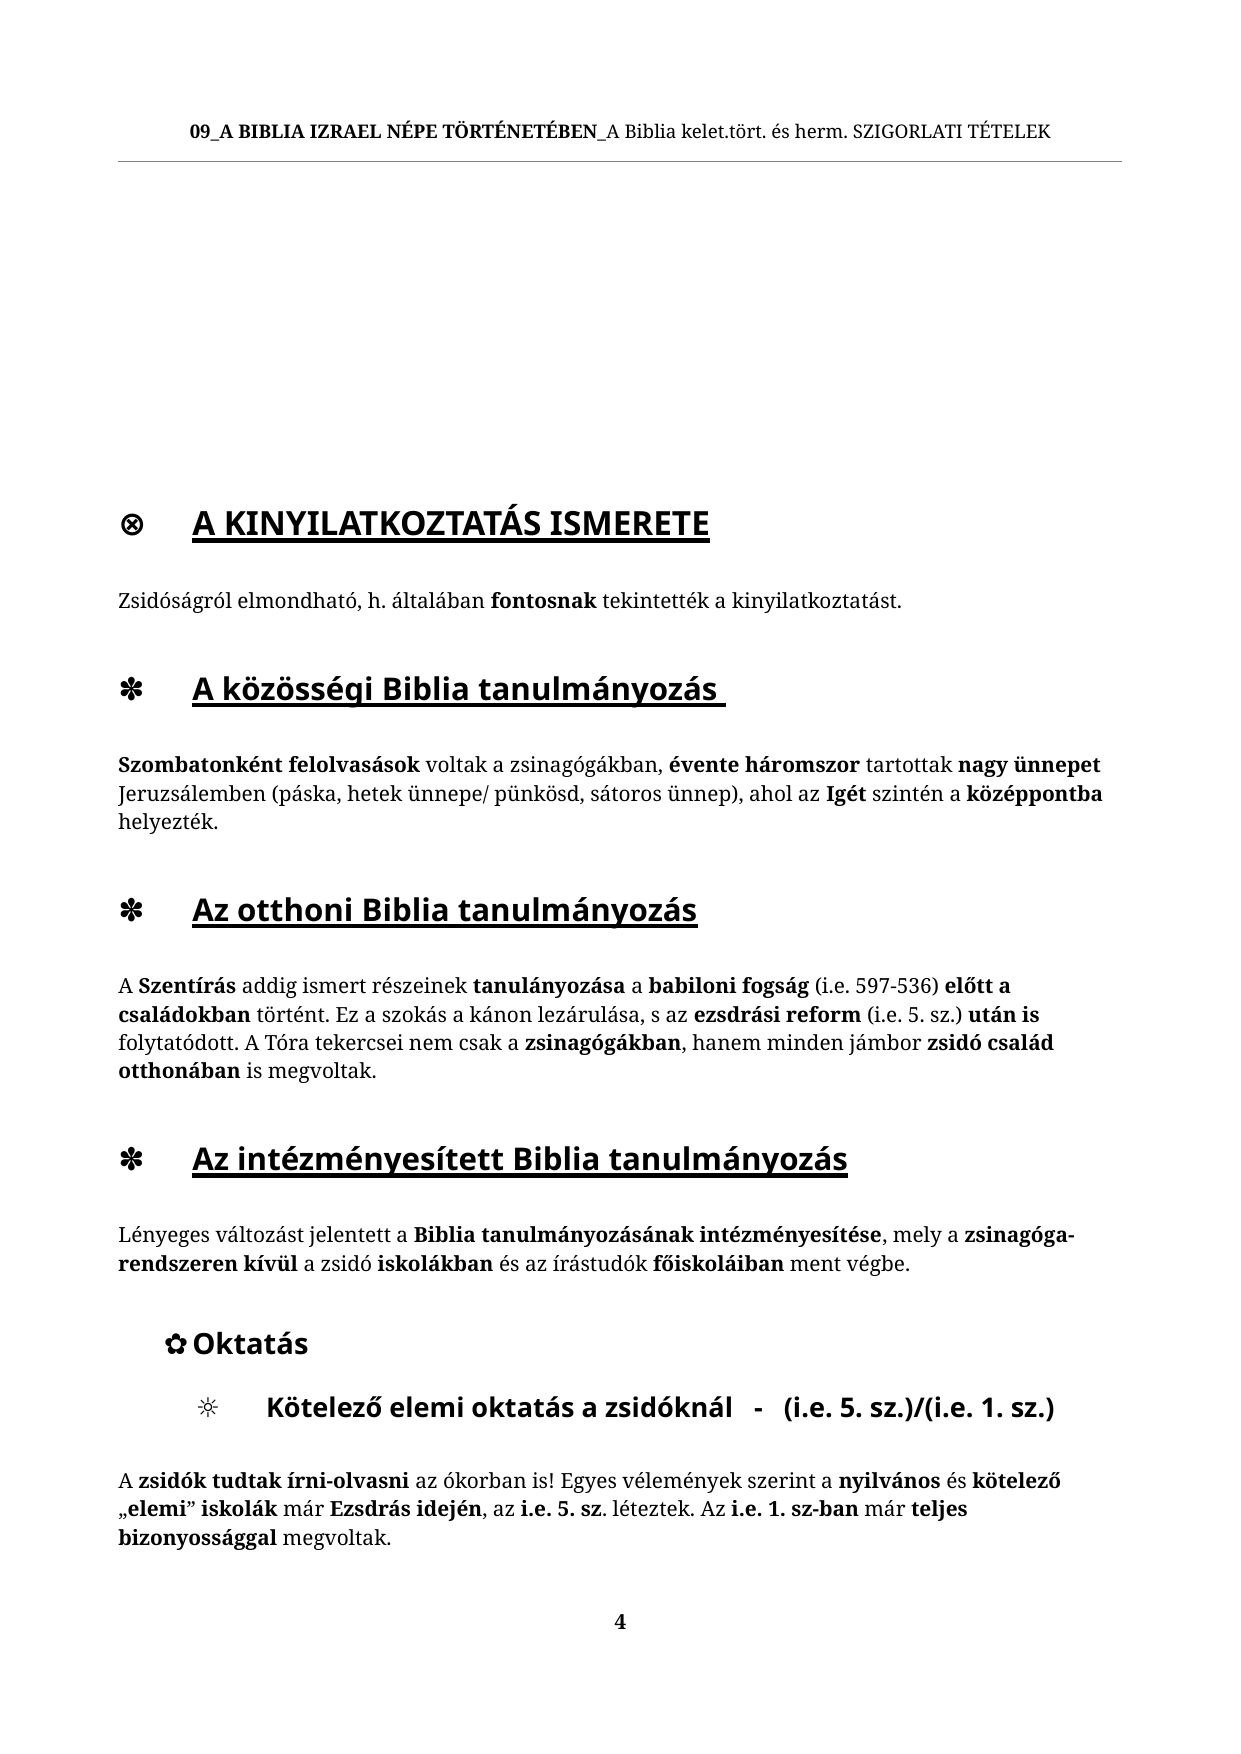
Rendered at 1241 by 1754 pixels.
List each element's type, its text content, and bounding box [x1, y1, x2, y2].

text A Szentírás addig ismert részeinek tanulányozása a babiloni fogság (i.e. 597-536) előtt a családokban történt. Ez a szokás a kánon lezárulása, s az ezsdrási reform (i.e. 5. sz.) után is folytatódott. A Tóra tekercsei nem csak a zsinagógákban, hanem minden jámbor zsidó család otthonában is megvoltak. [118, 971, 1122, 1085]
text Lényeges változást jelentett a Biblia tanulmányozásának intézményesítése, mely a zsinagóga-rendszeren kívül a zsidó iskolákban és az írástudók főiskoláiban ment végbe. [118, 1221, 1122, 1277]
subtitle Az intézményesített Biblia tanulmányozás [118, 1137, 1122, 1180]
subtitle Kötelező elemi oktatás a zsidóknál - (i.e. 5. sz.)/(i.e. 1. sz.) [118, 1388, 1122, 1425]
subtitle Oktatás [118, 1323, 1122, 1363]
subtitle A kinyilatkoztatás ismerete [118, 500, 1122, 545]
subtitle A közösségi Biblia tanulmányozás [118, 667, 1122, 709]
subtitle Az otthoni Biblia tanulmányozás [118, 888, 1122, 930]
text Szombatonként felolvasások voltak a zsinagógákban, évente háromszor tartottak nagy ünnepet Jeruzsálemben (páska, hetek ünnepe/ pünkösd, sátoros ünnep), ahol az Igét szintén a középpontba helyezték. [118, 750, 1122, 836]
text A zsidók tudtak írni-olvasni az ókorban is! Egyes vélemények szerint a nyilvános és kötelező „elemi” iskolák már Ezsdrás idején, az i.e. 5. sz. léteztek. Az i.e. 1. sz-ban már teljes bizonyossággal megvoltak. [118, 1466, 1122, 1551]
text Zsidóságról elmondható, h. általában fontosnak tekintették a kinyilatkoztatást. [118, 586, 1122, 615]
